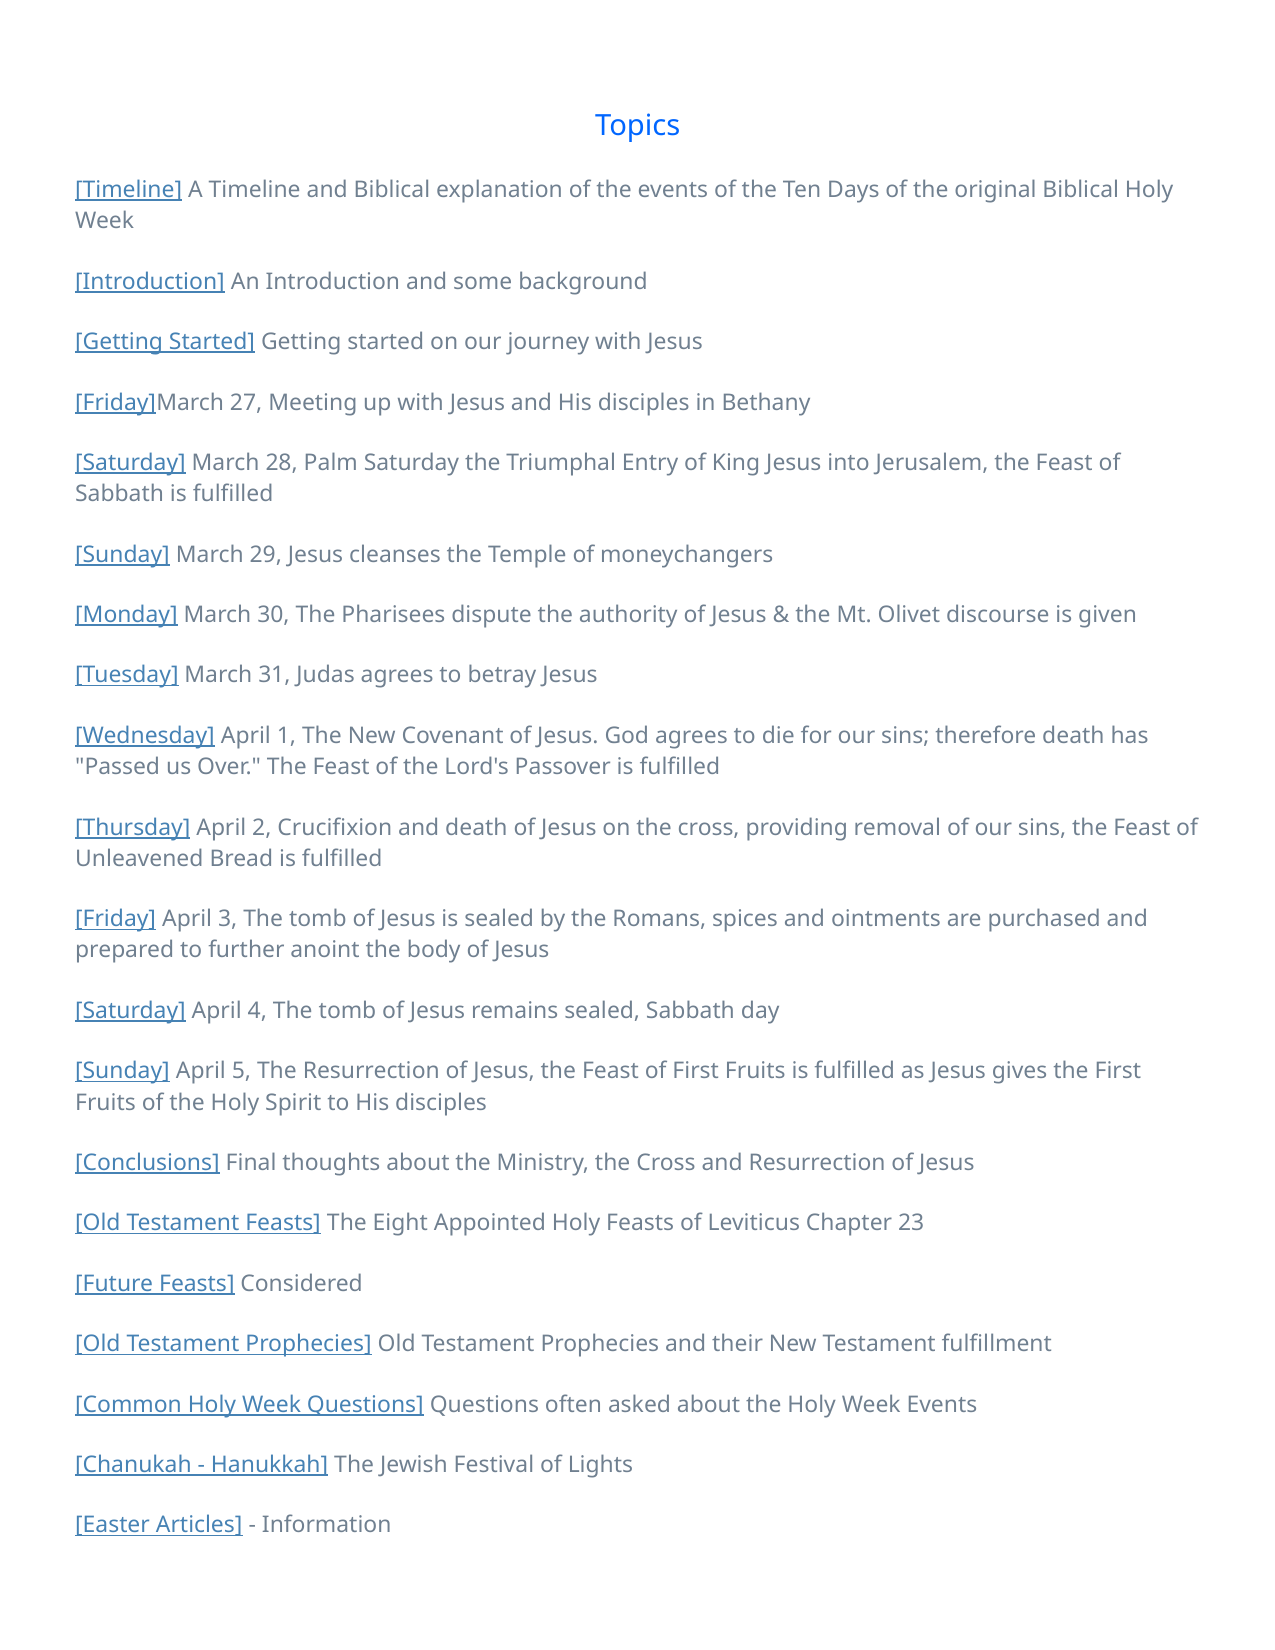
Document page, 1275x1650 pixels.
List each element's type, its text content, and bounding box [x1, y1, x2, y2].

text [Old Testament Feasts] The Eight Appointed Holy Feasts of Leviticus Chapter 23 [75, 1206, 1200, 1238]
text [Easter Articles] - Information [75, 1508, 1200, 1540]
text [Monday] March 30, The Pharisees dispute the authority of Jesus & the Mt. Olivet discourse is given [75, 598, 1200, 629]
text [Chanukah - Hanukkah] The Jewish Festival of Lights [75, 1448, 1200, 1479]
text [Conclusions] Final thoughts about the Ministry, the Cross and Resurrection of Jesus [75, 1146, 1200, 1177]
text [Friday] April 3, The tomb of Jesus is sealed by the Romans, spices and ointments are purchased and prepared to further anoint the body of Jesus [75, 902, 1200, 965]
text [Getting Started] Getting started on our journey with Jesus [75, 325, 1200, 356]
text [Tuesday] March 31, Judas agrees to betray Jesus [75, 658, 1200, 690]
text [Wednesday] April 1, The New Covenant of Jesus. God agrees to die for our sins; therefore death has "Passed us Over." The Feast of the Lord's Passover is fulfilled [75, 719, 1200, 781]
text [Timeline] A Timeline and Biblical explanation of the events of the Ten Days of the original Biblical Holy Week [75, 173, 1200, 236]
text [Saturday] April 4, The tomb of Jesus remains sealed, Sabbath day [75, 994, 1200, 1025]
text [Friday]March 27, Meeting up with Jesus and His disciples in Bethany [75, 386, 1200, 417]
text [Future Feasts] Considered [75, 1267, 1200, 1298]
text [Old Testament Prophecies] Old Testament Prophecies and their New Testament fulfillment [75, 1327, 1200, 1358]
text [Introduction] An Introduction and some background [75, 265, 1200, 296]
text [Saturday] March 28, Palm Saturday the Triumphal Entry of King Jesus into Jerusalem, the Feast of Sabbath is fulfilled [75, 446, 1200, 508]
text [Sunday] March 29, Jesus cleanses the Temple of moneychangers [75, 538, 1200, 569]
text [Sunday] April 5, The Resurrection of Jesus, the Feast of First Fruits is fulfilled as Jesus gives the First Fruits of the Holy Spirit to His disciples [75, 1054, 1200, 1117]
text [Thursday] April 2, Crucifixion and death of Jesus on the cross, providing removal of our sins, the Feast of Unleavened Bread is fulfilled [75, 811, 1200, 873]
text [Common Holy Week Questions] Questions often asked about the Holy Week Events [75, 1388, 1200, 1419]
subtitle Topics [75, 104, 1200, 144]
